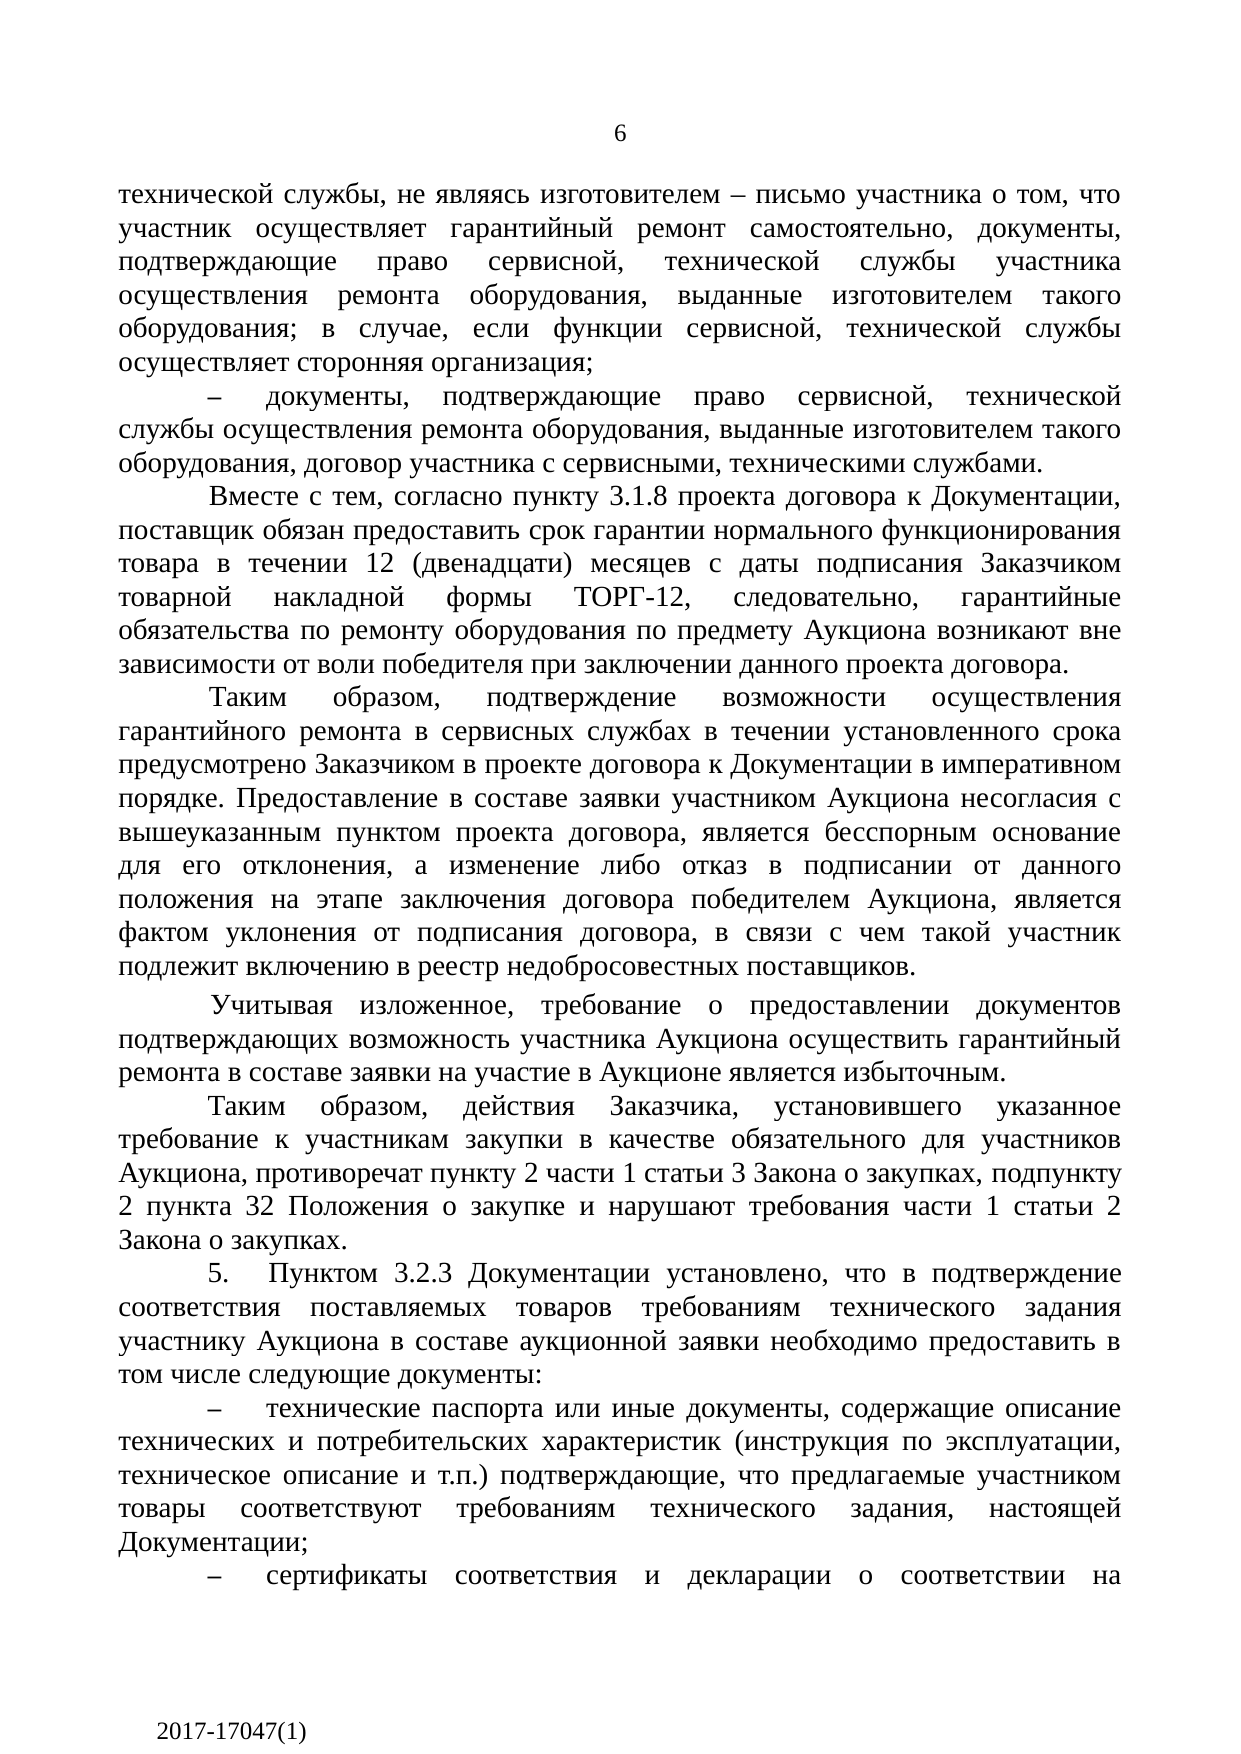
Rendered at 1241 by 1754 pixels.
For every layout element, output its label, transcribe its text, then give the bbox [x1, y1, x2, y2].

text Таким образом, действия Заказчика, установившего указанное требование к участникам закупки в качестве обязательного для участников Аукциона, противоречат пункту 2 части 1 статьи 3 Закона о закупках, подпункту 2 пункта 32 Положения о закупке и нарушают требования части 1 статьи 2 Закона о закупках. [118, 1088, 1122, 1256]
list документы, подтверждающие право сервисной, технической службы осуществления ремонта оборудования, выданные изготовителем такого оборудования, договор участника с сервисными, техническими службами. [118, 378, 1122, 478]
list сертификаты соответствия и декларации о соответствии на [118, 1557, 1122, 1591]
list технической службы, не являясь изготовителем – письмо участника о том, что участник осуществляет гарантийный ремонт самостоятельно, документы, подтверждающие право сервисной, технической службы участника осуществления ремонта оборудования, выданные изготовителем такого оборудования; в случае, если функции сервисной, технической службы осуществляет сторонняя организация; [118, 176, 1122, 378]
list Пунктом 3.2.3 Документации установлено, что в подтверждение соответствия поставляемых товаров требованиям технического задания участнику Аукциона в составе аукционной заявки необходимо предоставить в том числе следующие документы: [118, 1256, 1122, 1390]
text Вместе с тем, согласно пункту 3.1.8 проекта договора к Документации, поставщик обязан предоставить срок гарантии нормального функционирования товара в течении 12 (двенадцати) месяцев с даты подписания Заказчиком товарной накладной формы ТОРГ-12, следовательно, гарантийные обязательства по ремонту оборудования по предмету Аукциона возникают вне зависимости от воли победителя при заключении данного проекта договора. [118, 478, 1122, 679]
text Таким образом, подтверждение возможности осуществления гарантийного ремонта в сервисных службах в течении установленного срока предусмотрено Заказчиком в проекте договора к Документации в императивном порядке. Предоставление в составе заявки участником Аукциона несогласия с вышеуказанным пунктом проекта договора, является бесспорным основание для его отклонения, а изменение либо отказ в подписании от данного положения на этапе заключения договора победителем Аукциона, является фактом уклонения от подписания договора, в связи с чем такой участник подлежит включению в реестр недобросовестных поставщиков. [118, 679, 1122, 981]
list технические паспорта или иные документы, содержащие описание технических и потребительских характеристик (инструкция по эксплуатации, техническое описание и т.п.) подтверждающие, что предлагаемые участником товары соответствуют требованиям технического задания, настоящей Документации; [118, 1390, 1122, 1557]
text Учитывая изложенное, требование о предоставлении документов подтверждающих возможность участника Аукциона осуществить гарантийный ремонта в составе заявки на участие в Аукционе является избыточным. [118, 987, 1122, 1088]
